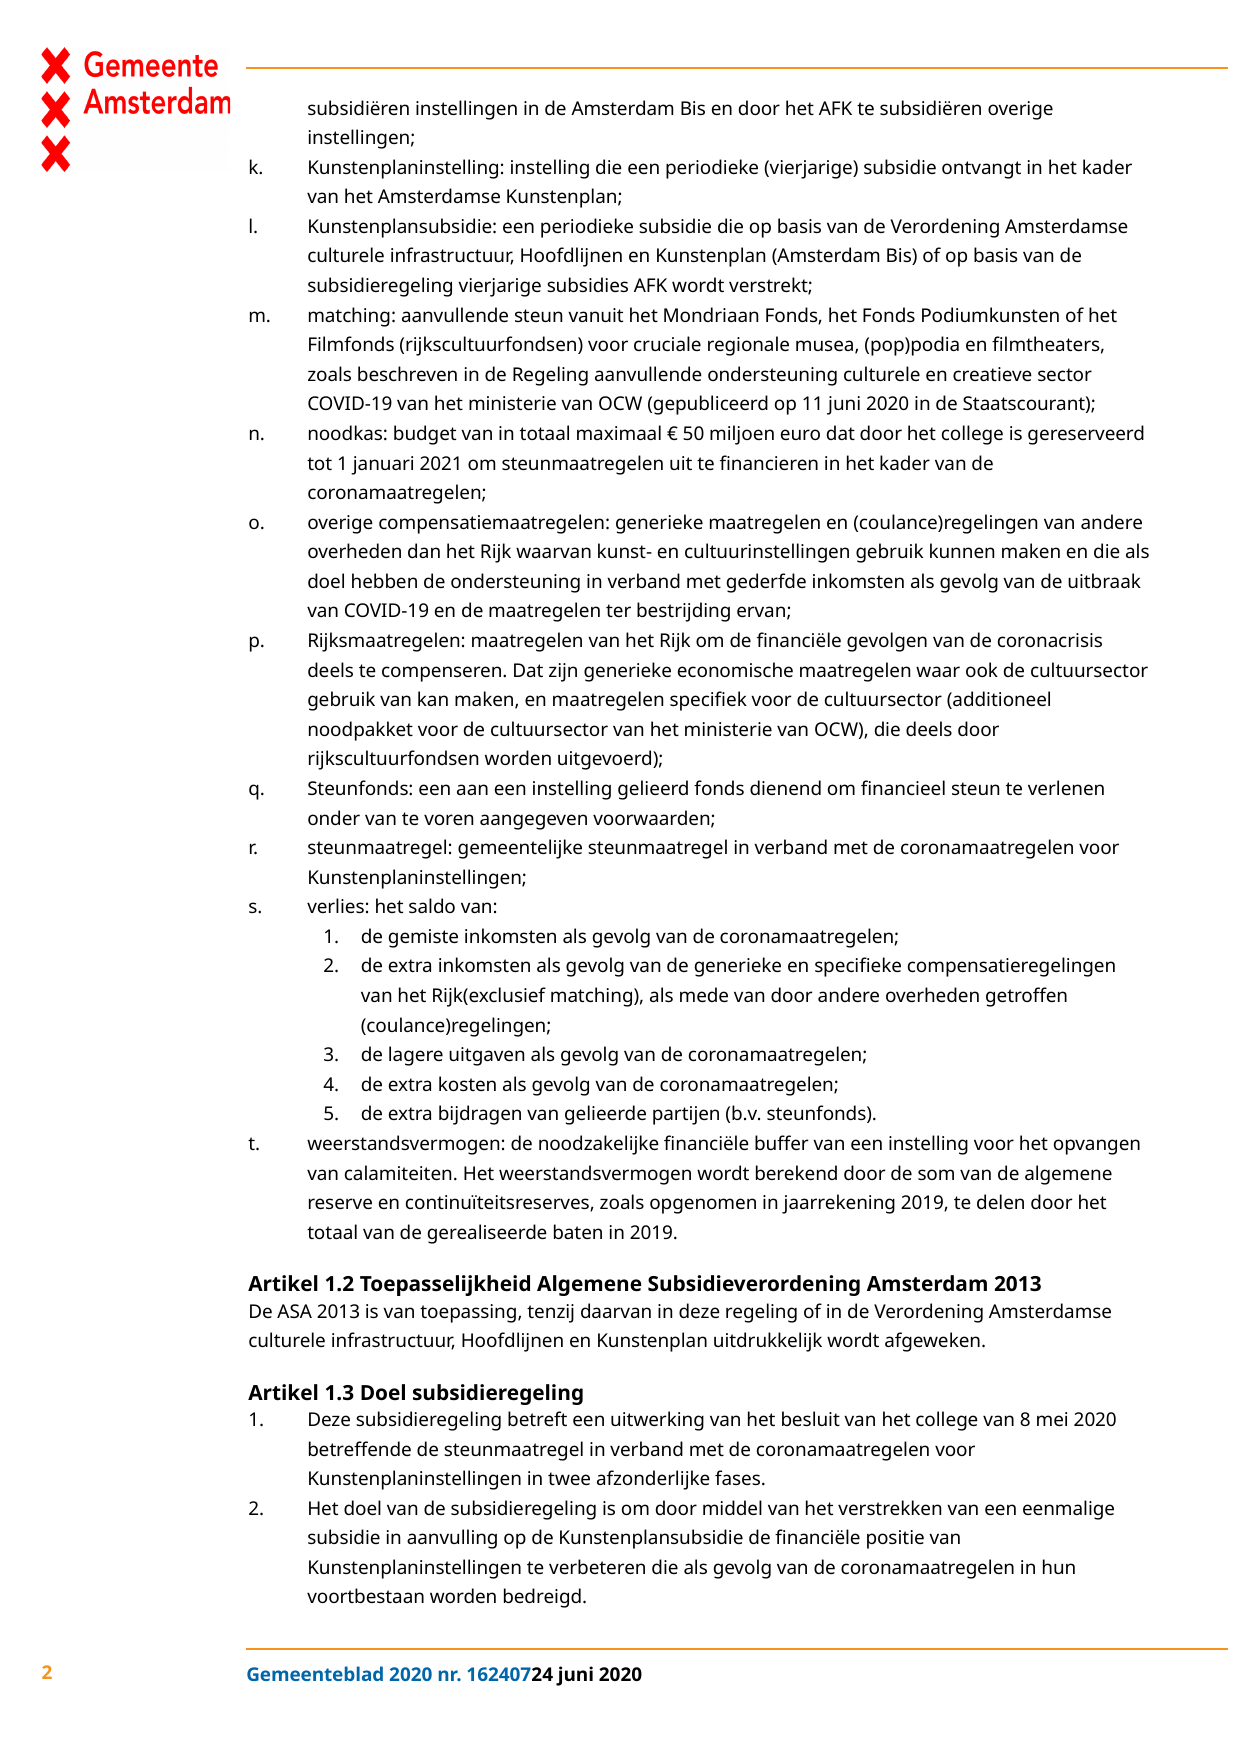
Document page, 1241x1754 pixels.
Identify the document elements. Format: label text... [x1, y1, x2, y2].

list verlies: het saldo van: [248, 893, 1152, 919]
list de gemiste inkomsten als gevolg van de coronamaatregelen; [323, 923, 1152, 949]
picture [41, 47, 231, 172]
text De ASA 2013 is van toepassing, tenzij daarvan in deze regeling of in de Verordening Amsterdamse culturele infrastructuur, Hoofdlijnen en Kunstenplan uitdrukkelijk wordt afgeweken. [248, 1298, 1152, 1353]
text Artikel 1.2 Toepasselijkheid Algemene Subsidieverordening Amsterdam 2013 [248, 1269, 1152, 1298]
list Kunstenplaninstelling: instelling die een periodieke (vierjarige) subsidie ontvangt in het kader van het Amsterdamse Kunstenplan; [248, 154, 1152, 209]
list de extra bijdragen van gelieerde partijen (b.v. steunfonds). [323, 1101, 1152, 1126]
text Artikel 1.3 Doel subsidieregeling [248, 1378, 1152, 1406]
list de extra kosten als gevolg van de coronamaatregelen; [323, 1071, 1152, 1097]
list Steunfonds: een aan een instelling gelieerd fonds dienend om financieel steun te verlenen onder van te voren aangegeven voorwaarden; [248, 775, 1152, 831]
list de extra inkomsten als gevolg van de generieke en specifieke compensatieregelingen van het Rijk(exclusief matching), als mede van door andere overheden getroffen (coulance)regelingen; [323, 953, 1152, 1038]
list Kunstenplansubsidie: een periodieke subsidie die op basis van de Verordening Amsterdamse culturele infrastructuur, Hoofdlijnen en Kunstenplan (Amsterdam Bis) of op basis van de subsidieregeling vierjarige subsidies AFK wordt verstrekt; [248, 213, 1152, 298]
list subsidiëren instellingen in de Amsterdam Bis en door het AFK te subsidiëren overige instellingen; [248, 95, 1152, 150]
list Deze subsidieregeling betreft een uitwerking van het besluit van het college van 8 mei 2020 betreffende de steunmaatregel in verband met de coronamaatregelen voor Kunstenplaninstellingen in twee afzonderlijke fases. [248, 1406, 1152, 1491]
list steunmaatregel: gemeentelijke steunmaatregel in verband met de coronamaatregelen voor Kunstenplaninstellingen; [248, 834, 1152, 890]
list de lagere uitgaven als gevolg van de coronamaatregelen; [323, 1041, 1152, 1067]
list matching: aanvullende steun vanuit het Mondriaan Fonds, het Fonds Podiumkunsten of het Filmfonds (rijkscultuurfondsen) voor cruciale regionale musea, (pop)podia en filmtheaters, zoals beschreven in de Regeling aanvullende ondersteuning culturele en creatieve sector COVID-19 van het ministerie van OCW (gepubliceerd op 11 juni 2020 in de Staatscourant); [248, 302, 1152, 416]
list noodkas: budget van in totaal maximaal € 50 miljoen euro dat door het college is gereserveerd tot 1 januari 2021 om steunmaatregelen uit te financieren in het kader van de coronamaatregelen; [248, 420, 1152, 505]
list Het doel van de subsidieregeling is om door middel van het verstrekken van een eenmalige subsidie in aanvulling op de Kunstenplansubsidie de financiële positie van Kunstenplaninstellingen te verbeteren die als gevolg van de coronamaatregelen in hun voortbestaan worden bedreigd. [248, 1495, 1152, 1609]
list overige compensatiemaatregelen: generieke maatregelen en (coulance)regelingen van andere overheden dan het Rijk waarvan kunst- en cultuurinstellingen gebruik kunnen maken en die als doel hebben de ondersteuning in verband met gederfde inkomsten als gevolg van de uitbraak van COVID-19 en de maatregelen ter bestrijding ervan; [248, 509, 1152, 623]
list weerstandsvermogen: de noodzakelijke financiële buffer van een instelling voor het opvangen van calamiteiten. Het weerstandsvermogen wordt berekend door de som van de algemene reserve en continuïteitsreserves, zoals opgenomen in jaarrekening 2019, te delen door het totaal van de gerealiseerde baten in 2019. [248, 1130, 1152, 1245]
list Rijksmaatregelen: maatregelen van het Rijk om de financiële gevolgen van de coronacrisis deels te compenseren. Dat zijn generieke economische maatregelen waar ook de cultuursector gebruik van kan maken, en maatregelen specifiek voor de cultuursector (additioneel noodpakket voor de cultuursector van het ministerie van OCW), die deels door rijkscultuurfondsen worden uitgevoerd); [248, 627, 1152, 771]
